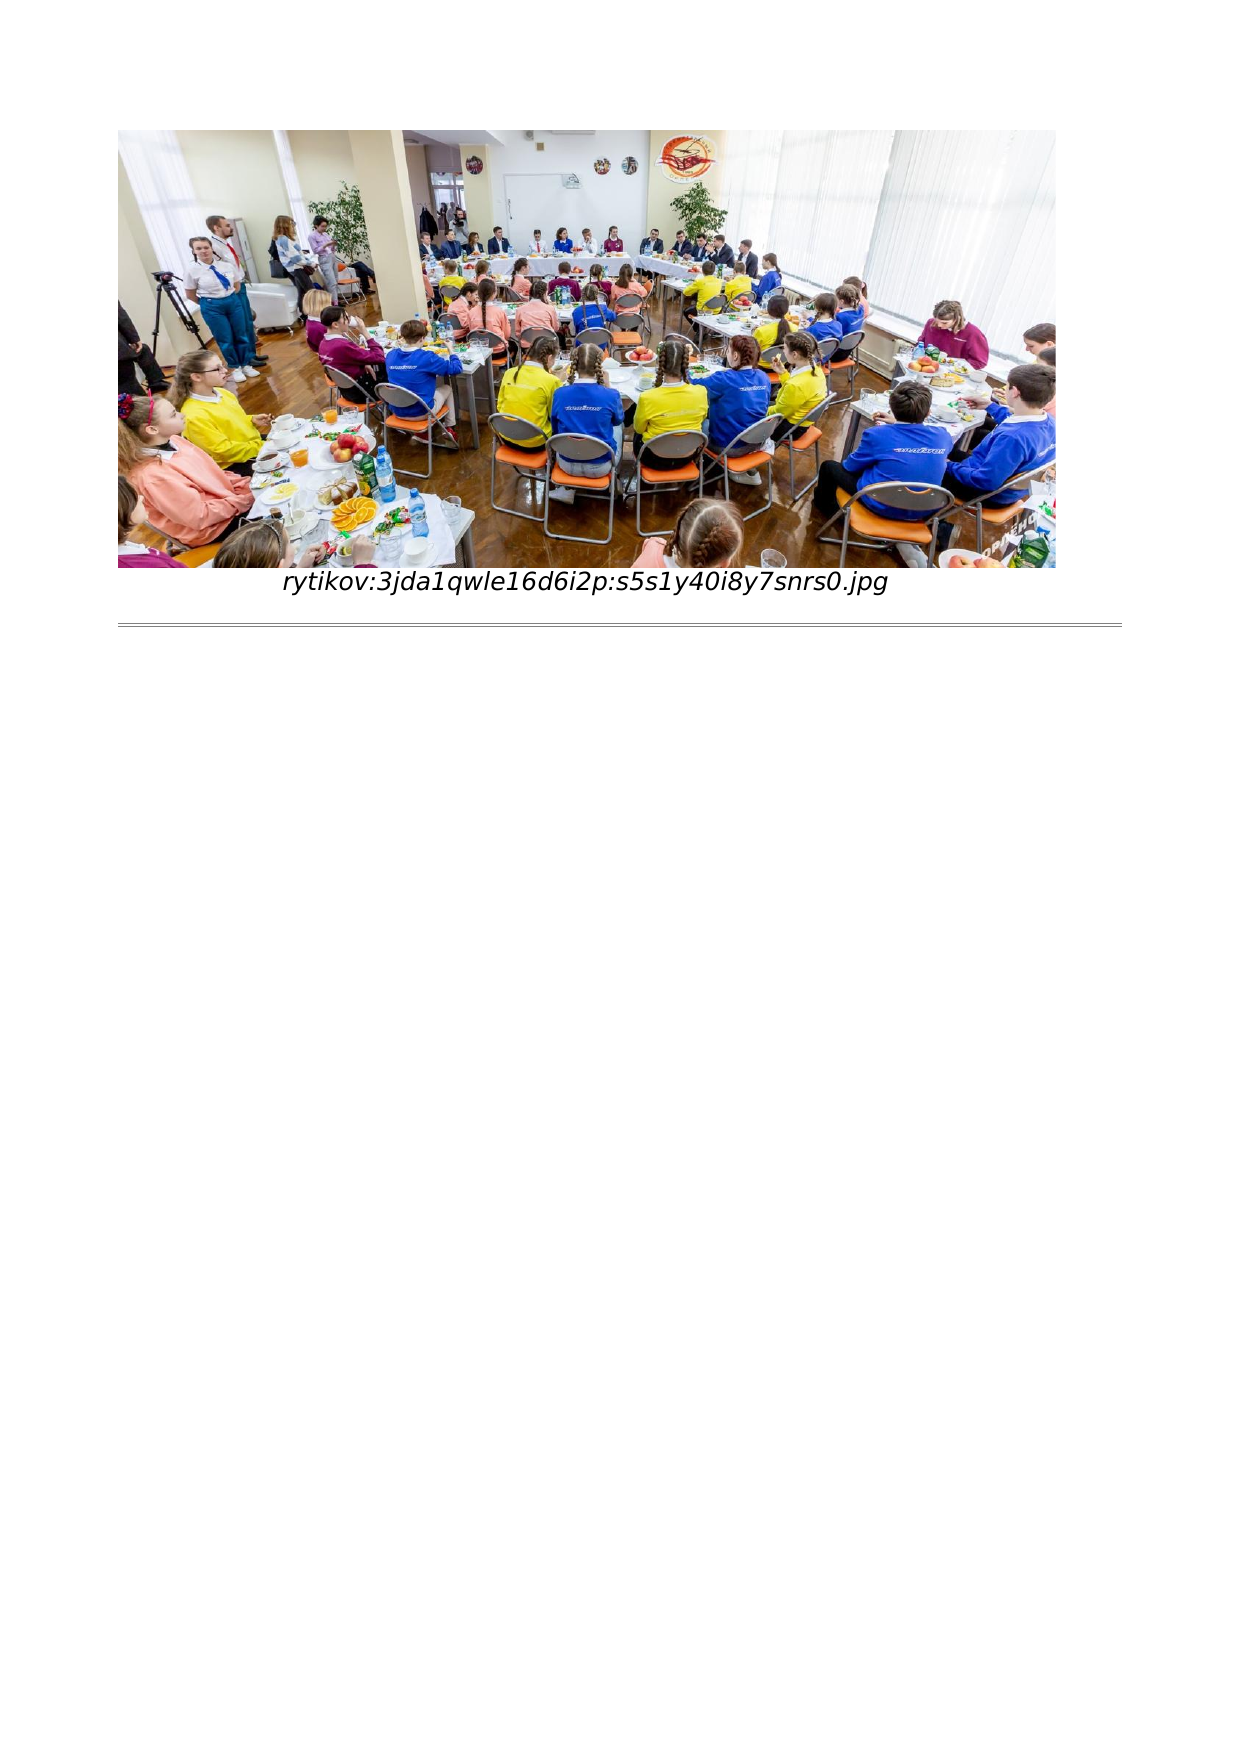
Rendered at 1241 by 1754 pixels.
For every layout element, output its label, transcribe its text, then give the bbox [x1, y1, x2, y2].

picture [118, 130, 1056, 568]
text rytikov:3jda1qwle16d6i2p:s5s1y40i8y7snrs0.jpg [118, 568, 1056, 596]
